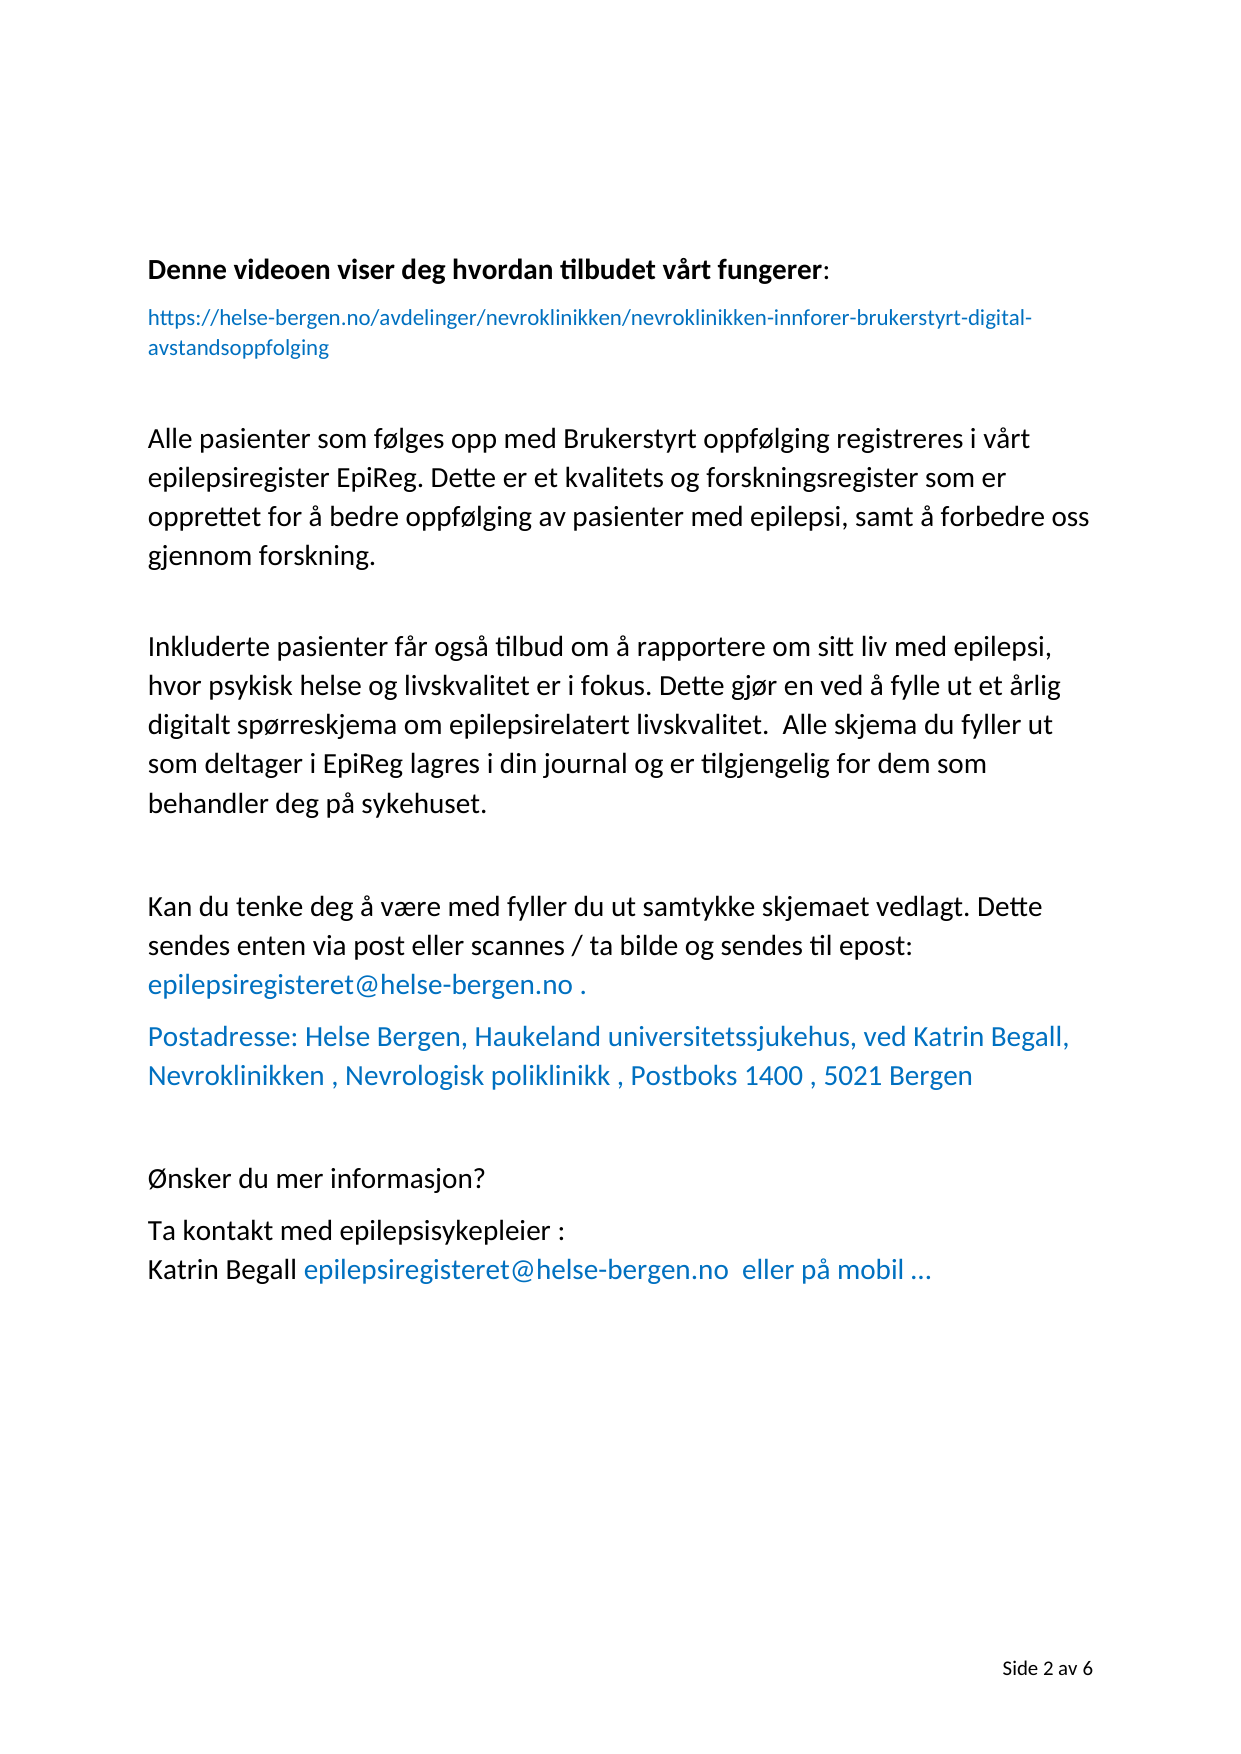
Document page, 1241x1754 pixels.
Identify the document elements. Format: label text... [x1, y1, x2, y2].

text https://helse-bergen.no/avdelinger/nevroklinikken/nevroklinikken-innforer-brukerstyrt-digital-avstandsoppfolging [148, 303, 1093, 361]
text Kan du tenke deg å være med fyller du ut samtykke skjemaet vedlagt. Dette sendes enten via post eller scannes / ta bilde og sendes til epost: epilepsiregisteret@helse-bergen.no . [148, 888, 1093, 1002]
text Inkluderte pasienter får også tilbud om å rapportere om sitt liv med epilepsi, hvor psykisk helse og livskvalitet er i fokus. Dette gjør en ved å fylle ut et årlig digitalt spørreskjema om epilepsirelatert livskvalitet. Alle skjema du fyller ut som deltager i EpiReg lagres i din journal og er tilgjengelig for dem som behandler deg på sykehuset. [148, 589, 1093, 820]
text Ta kontakt med epilepsisykepleier : Katrin Begall epilepsiregisteret@helse-bergen.no eller på mobil … [148, 1212, 1093, 1287]
text Ønsker du mer informasjon? [148, 1161, 1093, 1196]
text Denne videoen viser deg hvordan tilbudet vårt fungerer: [148, 251, 1093, 287]
text Postadresse: Helse Bergen, Haukeland universitetssjukehus, ved Katrin Begall, Nevroklinikken , Nevrologisk poliklinikk , Postboks 1400 , 5021 Bergen [148, 1018, 1093, 1093]
text Alle pasienter som følges opp med Brukerstyrt oppfølging registreres i vårt epilepsiregister EpiReg. Dette er et kvalitets og forskningsregister som er opprettet for å bedre oppfølging av pasienter med epilepsi, samt å forbedre oss gjennom forskning. [148, 420, 1093, 573]
